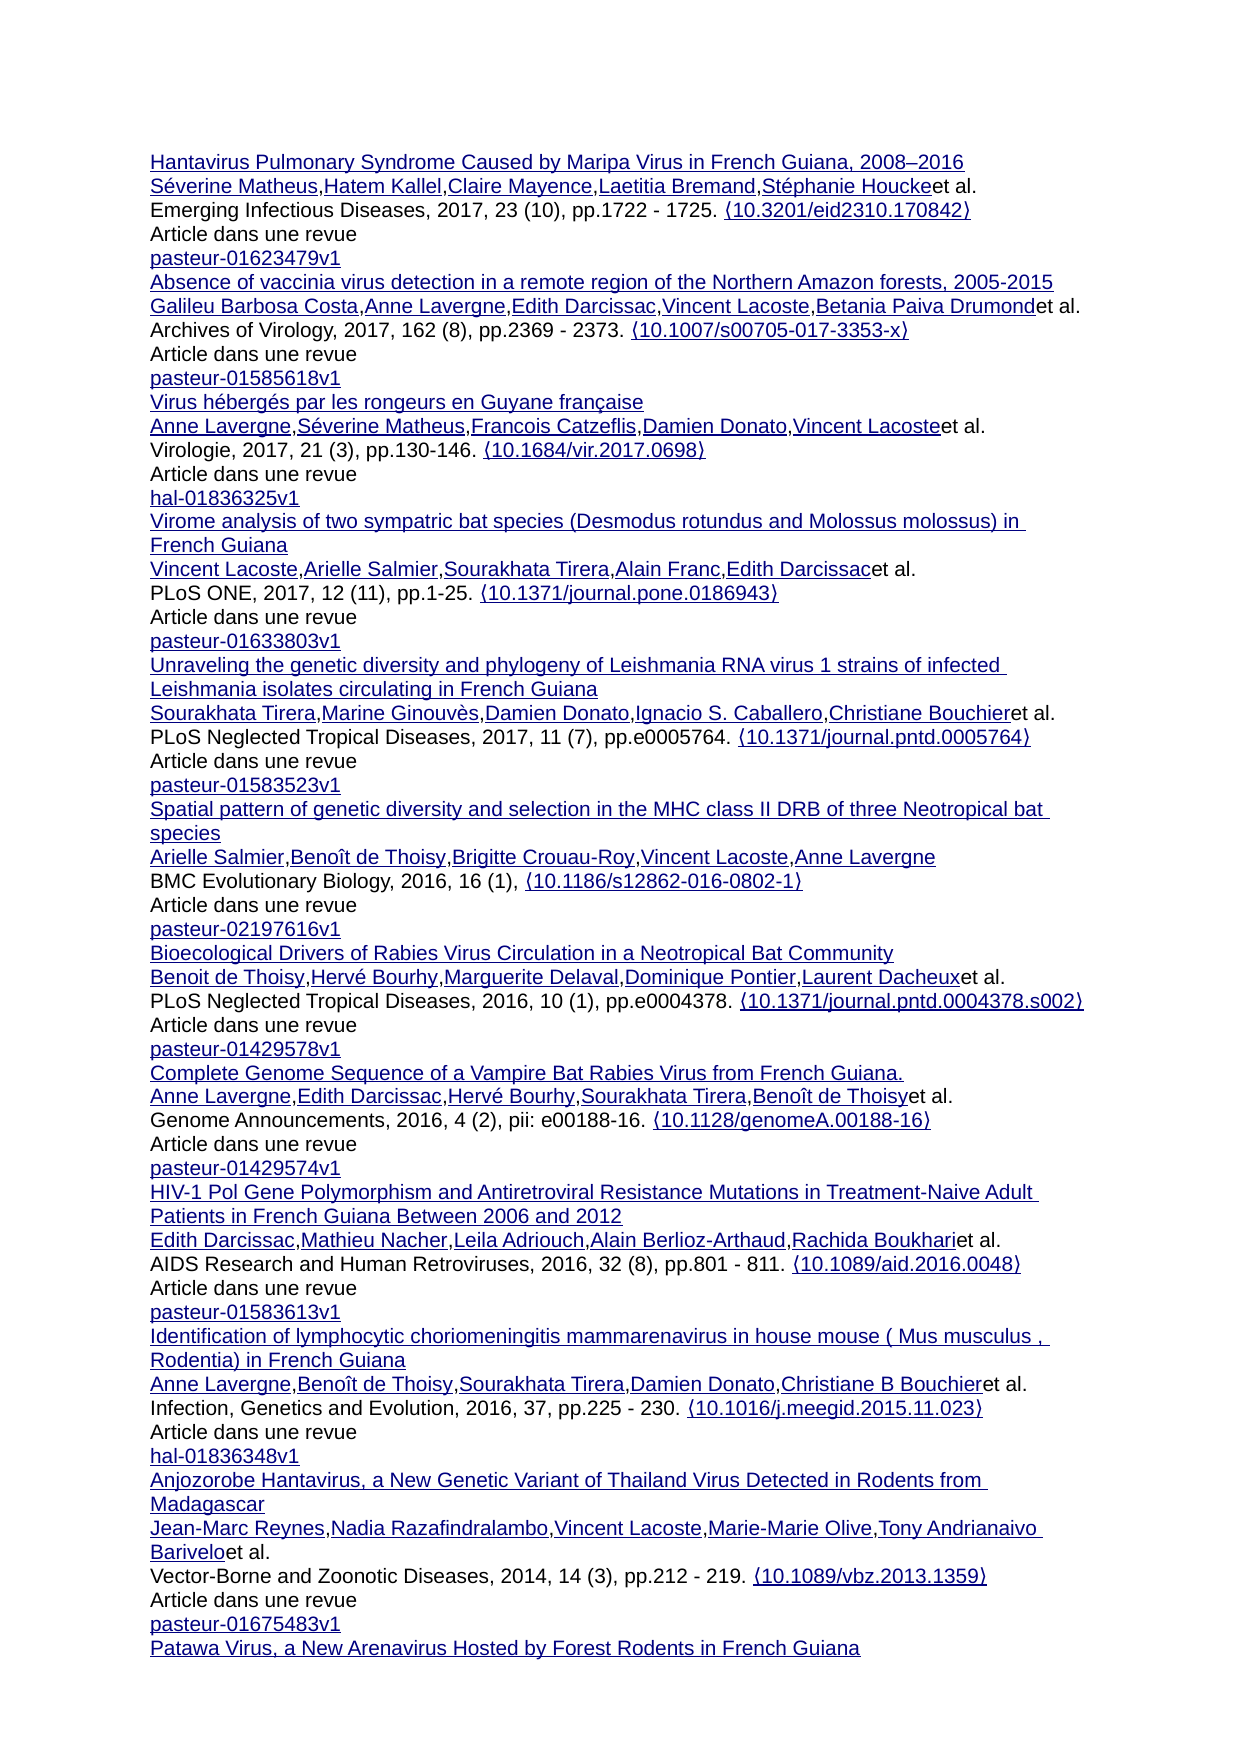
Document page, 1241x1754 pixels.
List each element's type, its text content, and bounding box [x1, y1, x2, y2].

table_cell Virome analysis of two sympatric bat species (Desmodus rotundus and Molossus molossus) in French Guiana Vincent Lacoste,Arielle Salmier,Sourakhata Tirera,Alain Franc,Edith Darcissacet al. PLoS ONE, 2017, 12 (11), pp.1-25. ⟨10.1371/journal.pone.0186943⟩ Article dans une revue pasteur-01633803v1 [150, 509, 1090, 653]
table_cell Spatial pattern of genetic diversity and selection in the MHC class II DRB of three Neotropical bat species Arielle Salmier,Benoît de Thoisy,Brigitte Crouau-Roy,Vincent Lacoste,Anne Lavergne BMC Evolutionary Biology, 2016, 16 (1), ⟨10.1186/s12862-016-0802-1⟩ Article dans une revue pasteur-02197616v1 [150, 797, 1090, 941]
table_cell Complete Genome Sequence of a Vampire Bat Rabies Virus from French Guiana. Anne Lavergne,Edith Darcissac,Hervé Bourhy,Sourakhata Tirera,Benoît de Thoisyet al. Genome Announcements, 2016, 4 (2), pii: e00188-16. ⟨10.1128/genomeA.00188-16⟩ Article dans une revue pasteur-01429574v1 [150, 1060, 1090, 1180]
table_cell HIV-1 Pol Gene Polymorphism and Antiretroviral Resistance Mutations in Treatment-Naive Adult Patients in French Guiana Between 2006 and 2012 Edith Darcissac,Mathieu Nacher,Leila Adriouch,Alain Berlioz-Arthaud,Rachida Boukhariet al. AIDS Research and Human Retroviruses, 2016, 32 (8), pp.801 - 811. ⟨10.1089/aid.2016.0048⟩ Article dans une revue pasteur-01583613v1 [150, 1180, 1090, 1324]
table_cell Hantavirus Pulmonary Syndrome Caused by Maripa Virus in French Guiana, 2008–2016 Séverine Matheus,Hatem Kallel,Claire Mayence,Laetitia Bremand,Stéphanie Houckeet al. Emerging Infectious Diseases, 2017, 23 (10), pp.1722 - 1725. ⟨10.3201/eid2310.170842⟩ Article dans une revue pasteur-01623479v1 [150, 150, 1090, 270]
table_cell Virus hébergés par les rongeurs en Guyane française Anne Lavergne,Séverine Matheus,Francois Catzeflis,Damien Donato,Vincent Lacosteet al. Virologie, 2017, 21 (3), pp.130-146. ⟨10.1684/vir.2017.0698⟩ Article dans une revue hal-01836325v1 [150, 390, 1090, 509]
table_cell Unraveling the genetic diversity and phylogeny of Leishmania RNA virus 1 strains of infected Leishmania isolates circulating in French Guiana Sourakhata Tirera,Marine Ginouvès,Damien Donato,Ignacio S. Caballero,Christiane Bouchieret al. PLoS Neglected Tropical Diseases, 2017, 11 (7), pp.e0005764. ⟨10.1371/journal.pntd.0005764⟩ Article dans une revue pasteur-01583523v1 [150, 653, 1090, 797]
table_cell Bioecological Drivers of Rabies Virus Circulation in a Neotropical Bat Community Benoit de Thoisy,Hervé Bourhy,Marguerite Delaval,Dominique Pontier,Laurent Dacheuxet al. PLoS Neglected Tropical Diseases, 2016, 10 (1), pp.e0004378. ⟨10.1371/journal.pntd.0004378.s002⟩ Article dans une revue pasteur-01429578v1 [150, 941, 1090, 1060]
table_cell Patawa Virus, a New Arenavirus Hosted by Forest Rodents in French Guiana [150, 1635, 1090, 1659]
table_cell Anjozorobe Hantavirus, a New Genetic Variant of Thailand Virus Detected in Rodents from Madagascar Jean-Marc Reynes,Nadia Razafindralambo,Vincent Lacoste,Marie-Marie Olive,Tony Andrianaivo Bariveloet al. Vector-Borne and Zoonotic Diseases, 2014, 14 (3), pp.212 - 219. ⟨10.1089/vbz.2013.1359⟩ Article dans une revue pasteur-01675483v1 [150, 1468, 1090, 1635]
table_cell Identification of lymphocytic choriomeningitis mammarenavirus in house mouse ( Mus musculus , Rodentia) in French Guiana Anne Lavergne,Benoît de Thoisy,Sourakhata Tirera,Damien Donato,Christiane B Bouchieret al. Infection, Genetics and Evolution, 2016, 37, pp.225 - 230. ⟨10.1016/j.meegid.2015.11.023⟩ Article dans une revue hal-01836348v1 [150, 1324, 1090, 1468]
table_cell Absence of vaccinia virus detection in a remote region of the Northern Amazon forests, 2005-2015 Galileu Barbosa Costa,Anne Lavergne,Edith Darcissac,Vincent Lacoste,Betania Paiva Drumondet al. Archives of Virology, 2017, 162 (8), pp.2369 - 2373. ⟨10.1007/s00705-017-3353-x⟩ Article dans une revue pasteur-01585618v1 [150, 270, 1090, 389]
